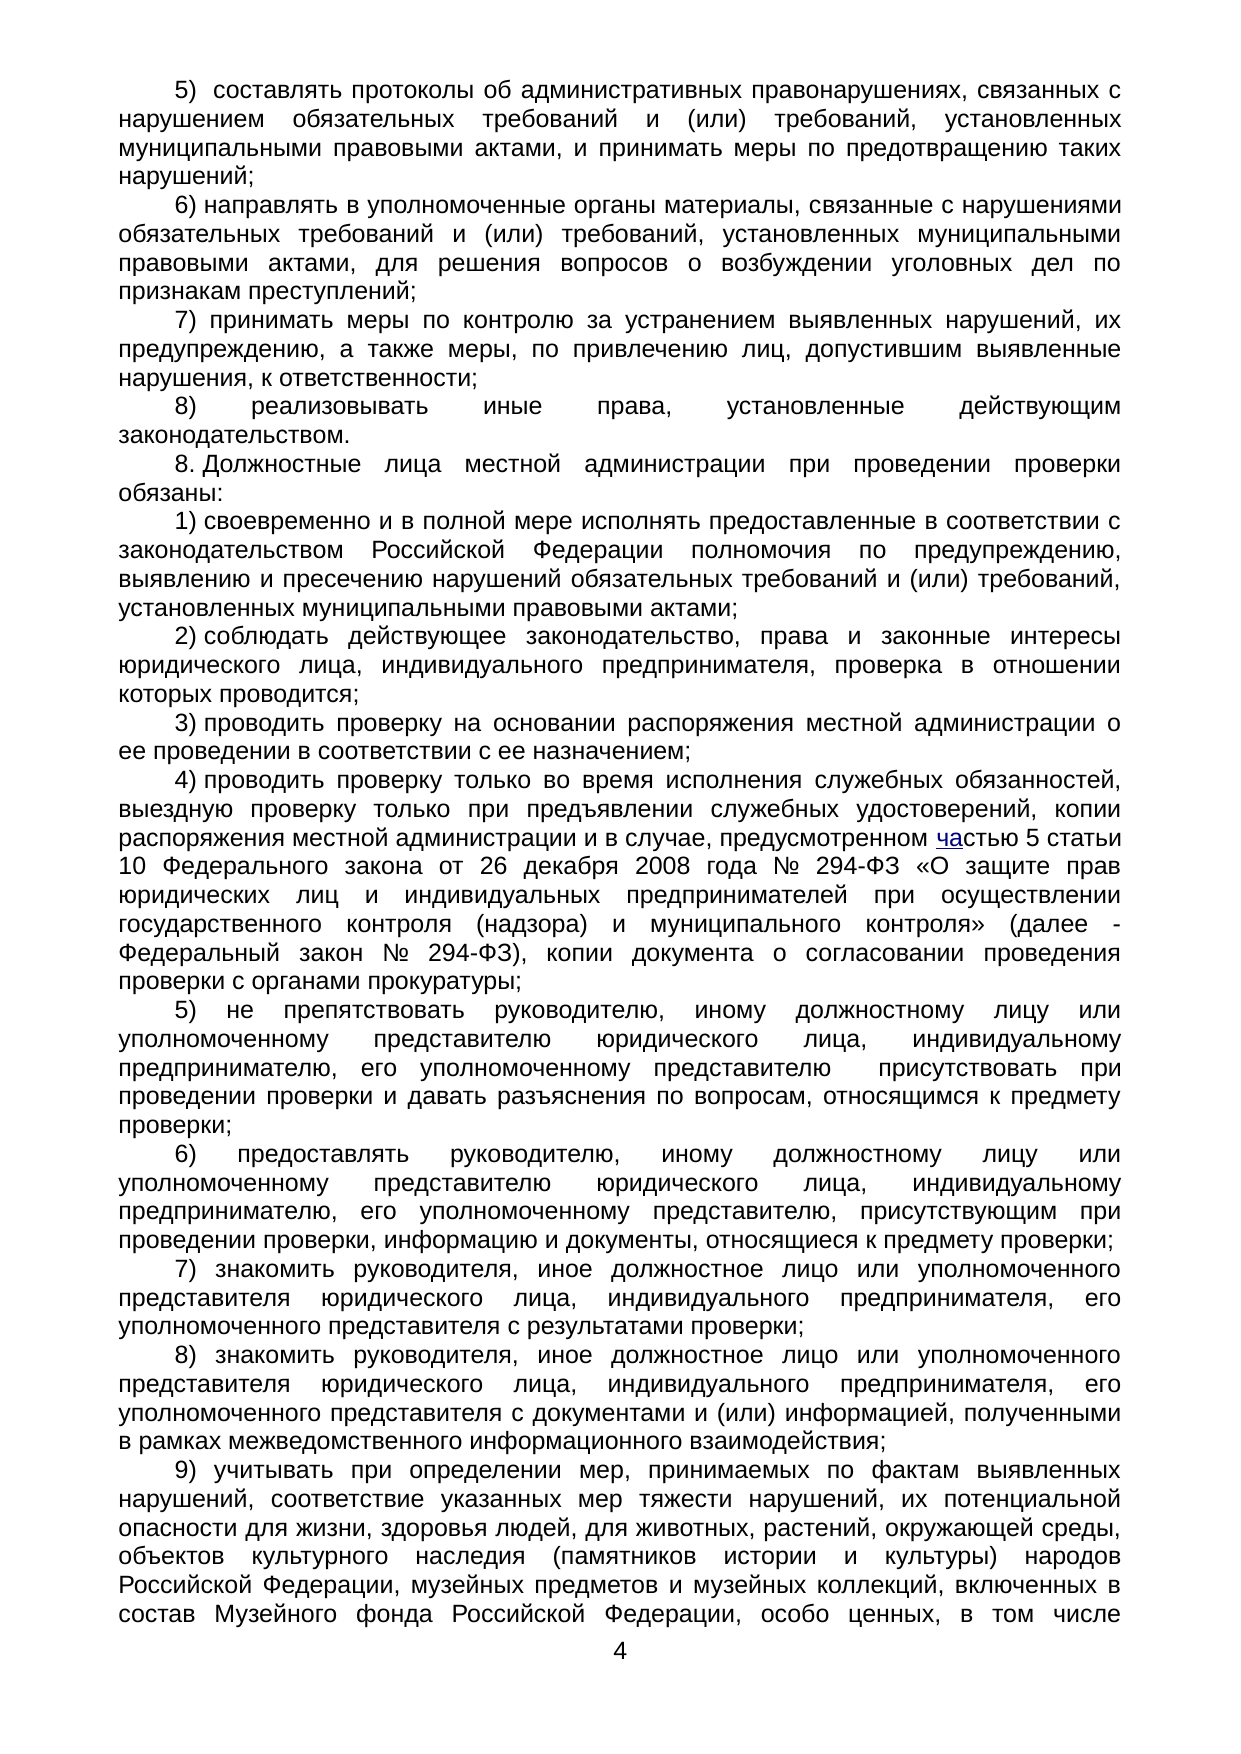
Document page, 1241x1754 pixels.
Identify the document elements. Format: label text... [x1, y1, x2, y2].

text 5) составлять протоколы об административных правонарушениях, связанных с нарушением обязательных требований и (или) требований, установленных муниципальными правовыми актами, и принимать меры по предотвращению таких нарушений; [118, 75, 1122, 190]
list 8. Должностные лица местной администрации при проведении проверки обязаны: [118, 449, 1122, 506]
list 7) знакомить руководителя, иное должностное лицо или уполномоченного представителя юридического лица, индивидуального предпринимателя, его уполномоченного представителя с результатами проверки; [118, 1254, 1122, 1340]
list 1) своевременно и в полной мере исполнять предоставленные в соответствии с законодательством Российской Федерации полномочия по предупреждению, выявлению и пресечению нарушений обязательных требований и (или) требований, установленных муниципальными правовыми актами; [118, 506, 1122, 621]
list 4) проводить проверку только во время исполнения служебных обязанностей, выездную проверку только при предъявлении служебных удостоверений, копии распоряжения местной администрации и в случае, предусмотренном частью 5 статьи 10 Федерального закона от 26 декабря 2008 года № 294-ФЗ «О защите прав юридических лиц и индивидуальных предпринимателей при осуществлении государственного контроля (надзора) и муниципального контроля» (далее - Федеральный закон № 294-ФЗ), копии документа о согласовании проведения проверки с органами прокуратуры; [118, 765, 1122, 995]
text 8) реализовывать иные права, установленные действующим законодательством. [118, 391, 1122, 449]
list 3) проводить проверку на основании распоряжения местной администрации о ее проведении в соответствии с ее назначением; [118, 707, 1122, 765]
list 6) предоставлять руководителю, иному должностному лицу или уполномоченному представителю юридического лица, индивидуальному предпринимателю, его уполномоченному представителю, присутствующим при проведении проверки, информацию и документы, относящиеся к предмету проверки; [118, 1139, 1122, 1254]
text 7) принимать меры по контролю за устранением выявленных нарушений, их предупреждению, а также меры, по привлечению лиц, допустившим выявленные нарушения, к ответственности; [118, 305, 1122, 391]
text 6) направлять в уполномоченные органы материалы, связанные с нарушениями обязательных требований и (или) требований, установленных муниципальными правовыми актами, для решения вопросов о возбуждении уголовных дел по признакам преступлений; [118, 190, 1122, 305]
list 9) учитывать при определении мер, принимаемых по фактам выявленных нарушений, соответствие указанных мер тяжести нарушений, их потенциальной опасности для жизни, здоровья людей, для животных, растений, окружающей среды, объектов культурного наследия (памятников истории и культуры) народов Российской Федерации, музейных предметов и музейных коллекций, включенных в состав Музейного фонда Российской Федерации, особо ценных, в том числе [118, 1455, 1122, 1627]
list 2) соблюдать действующее законодательство, права и законные интересы юридического лица, индивидуального предпринимателя, проверка в отношении которых проводится; [118, 621, 1122, 707]
list 5) не препятствовать руководителю, иному должностному лицу или уполномоченному представителю юридического лица, индивидуальному предпринимателю, его уполномоченному представителю присутствовать при проведении проверки и давать разъяснения по вопросам, относящимся к предмету проверки; [118, 995, 1122, 1139]
text 8) знакомить руководителя, иное должностное лицо или уполномоченного представителя юридического лица, индивидуального предпринимателя, его уполномоченного представителя с документами и (или) информацией, полученными в рамках межведомственного информационного взаимодействия; [118, 1340, 1122, 1455]
